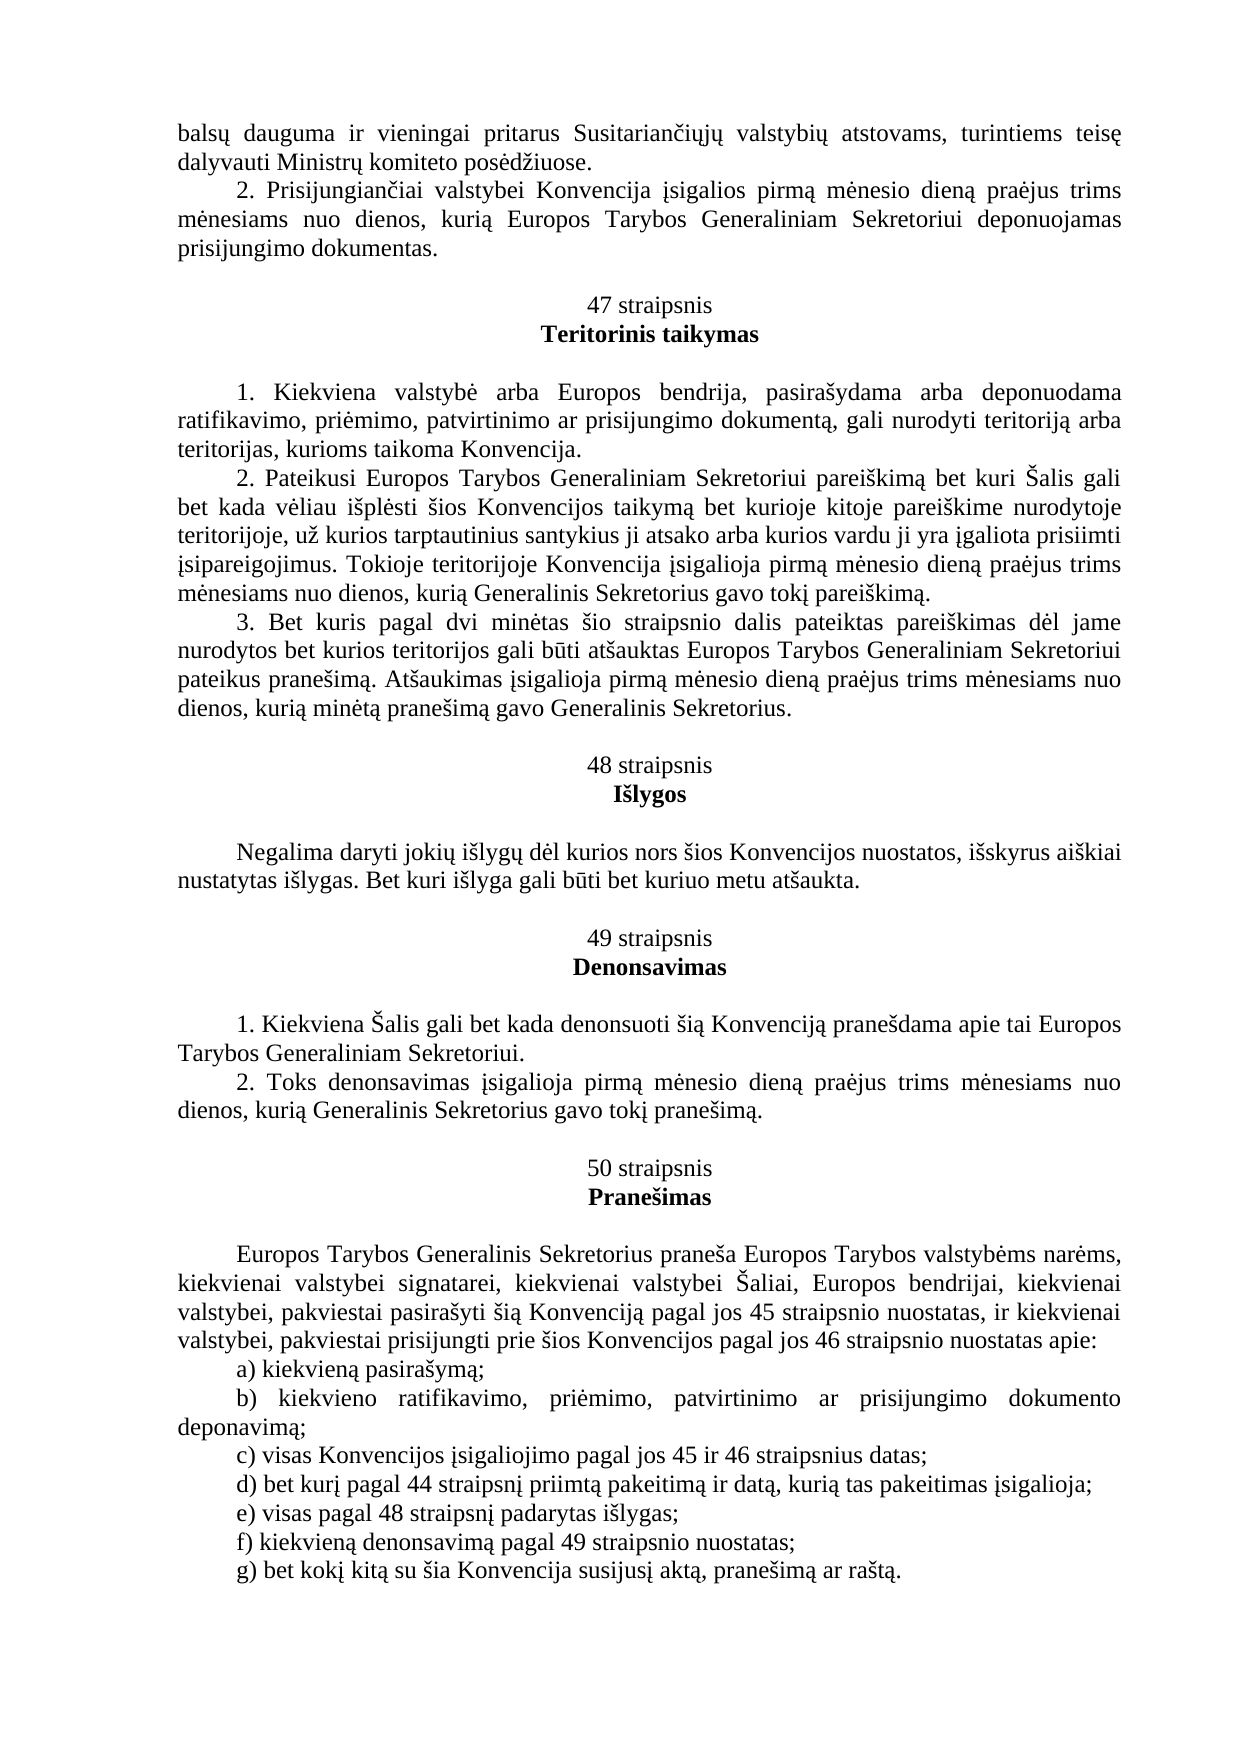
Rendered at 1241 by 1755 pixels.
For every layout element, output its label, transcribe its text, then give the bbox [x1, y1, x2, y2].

text f) kiekvieną denonsavimą pagal 49 straipsnio nuostatas; [177, 1527, 1122, 1556]
text Negalima daryti jokių išlygų dėl kurios nors šios Konvencijos nuostatos, išskyrus aiškiai nustatytas išlygas. Bet kuri išlyga gali būti bet kuriuo metu atšaukta. [177, 837, 1122, 894]
text d) bet kurį pagal 44 straipsnį priimtą pakeitimą ir datą, kurią tas pakeitimas įsigalioja; [177, 1469, 1122, 1498]
text Pranešimas [177, 1182, 1122, 1211]
text 3. Bet kuris pagal dvi minėtas šio straipsnio dalis pateiktas pareiškimas dėl jame nurodytos bet kurios teritorijos gali būti atšauktas Europos Tarybos Generaliniam Sekretoriui pateikus pranešimą. Atšaukimas įsigalioja pirmą mėnesio dieną praėjus trims mėnesiams nuo dienos, kurią minėtą pranešimą gavo Generalinis Sekretorius. [177, 607, 1122, 722]
text 2. Pateikusi Europos Tarybos Generaliniam Sekretoriui pareiškimą bet kuri Šalis gali bet kada vėliau išplėsti šios Konvencijos taikymą bet kurioje kitoje pareiškime nurodytoje teritorijoje, už kurios tarptautinius santykius ji atsako arba kurios vardu ji yra įgaliota prisiimti įsipareigojimus. Tokioje teritorijoje Konvencija įsigalioja pirmą mėnesio dieną praėjus trims mėnesiams nuo dienos, kurią Generalinis Sekretorius gavo tokį pareiškimą. [177, 463, 1122, 607]
text balsų dauguma ir vieningai pritarus Susitariančiųjų valstybių atstovams, turintiems teisę dalyvauti Ministrų komiteto posėdžiuose. [177, 118, 1122, 176]
text Denonsavimas [177, 952, 1122, 981]
text Teritorinis taikymas [177, 319, 1122, 348]
text 50 straipsnis [177, 1153, 1122, 1182]
text 2. Prisijungiančiai valstybei Konvencija įsigalios pirmą mėnesio dieną praėjus trims mėnesiams nuo dienos, kurią Europos Tarybos Generaliniam Sekretoriui deponuojamas prisijungimo dokumentas. [177, 176, 1122, 262]
text g) bet kokį kitą su šia Konvencija susijusį aktą, pranešimą ar raštą. [177, 1556, 1122, 1584]
text 49 straipsnis [177, 923, 1122, 952]
text 47 straipsnis [177, 291, 1122, 319]
text 48 straipsnis [177, 751, 1122, 779]
text e) visas pagal 48 straipsnį padarytas išlygas; [177, 1498, 1122, 1527]
text Išlygos [177, 779, 1122, 808]
text b) kiekvieno ratifikavimo, priėmimo, patvirtinimo ar prisijungimo dokumento deponavimą; [177, 1383, 1122, 1441]
text 1. Kiekviena valstybė arba Europos bendrija, pasirašydama arba deponuodama ratifikavimo, priėmimo, patvirtinimo ar prisijungimo dokumentą, gali nurodyti teritoriją arba teritorijas, kurioms taikoma Konvencija. [177, 377, 1122, 463]
text 1. Kiekviena Šalis gali bet kada denonsuoti šią Konvenciją pranešdama apie tai Europos Tarybos Generaliniam Sekretoriui. [177, 1009, 1122, 1067]
text Europos Tarybos Generalinis Sekretorius praneša Europos Tarybos valstybėms narėms, kiekvienai valstybei signatarei, kiekvienai valstybei Šaliai, Europos bendrijai, kiekvienai valstybei, pakviestai pasirašyti šią Konvenciją pagal jos 45 straipsnio nuostatas, ir kiekvienai valstybei, pakviestai prisijungti prie šios Konvencijos pagal jos 46 straipsnio nuostatas apie: [177, 1239, 1122, 1354]
text 2. Toks denonsavimas įsigalioja pirmą mėnesio dieną praėjus trims mėnesiams nuo dienos, kurią Generalinis Sekretorius gavo tokį pranešimą. [177, 1067, 1122, 1124]
text a) kiekvieną pasirašymą; [177, 1354, 1122, 1383]
text c) visas Konvencijos įsigaliojimo pagal jos 45 ir 46 straipsnius datas; [177, 1441, 1122, 1469]
